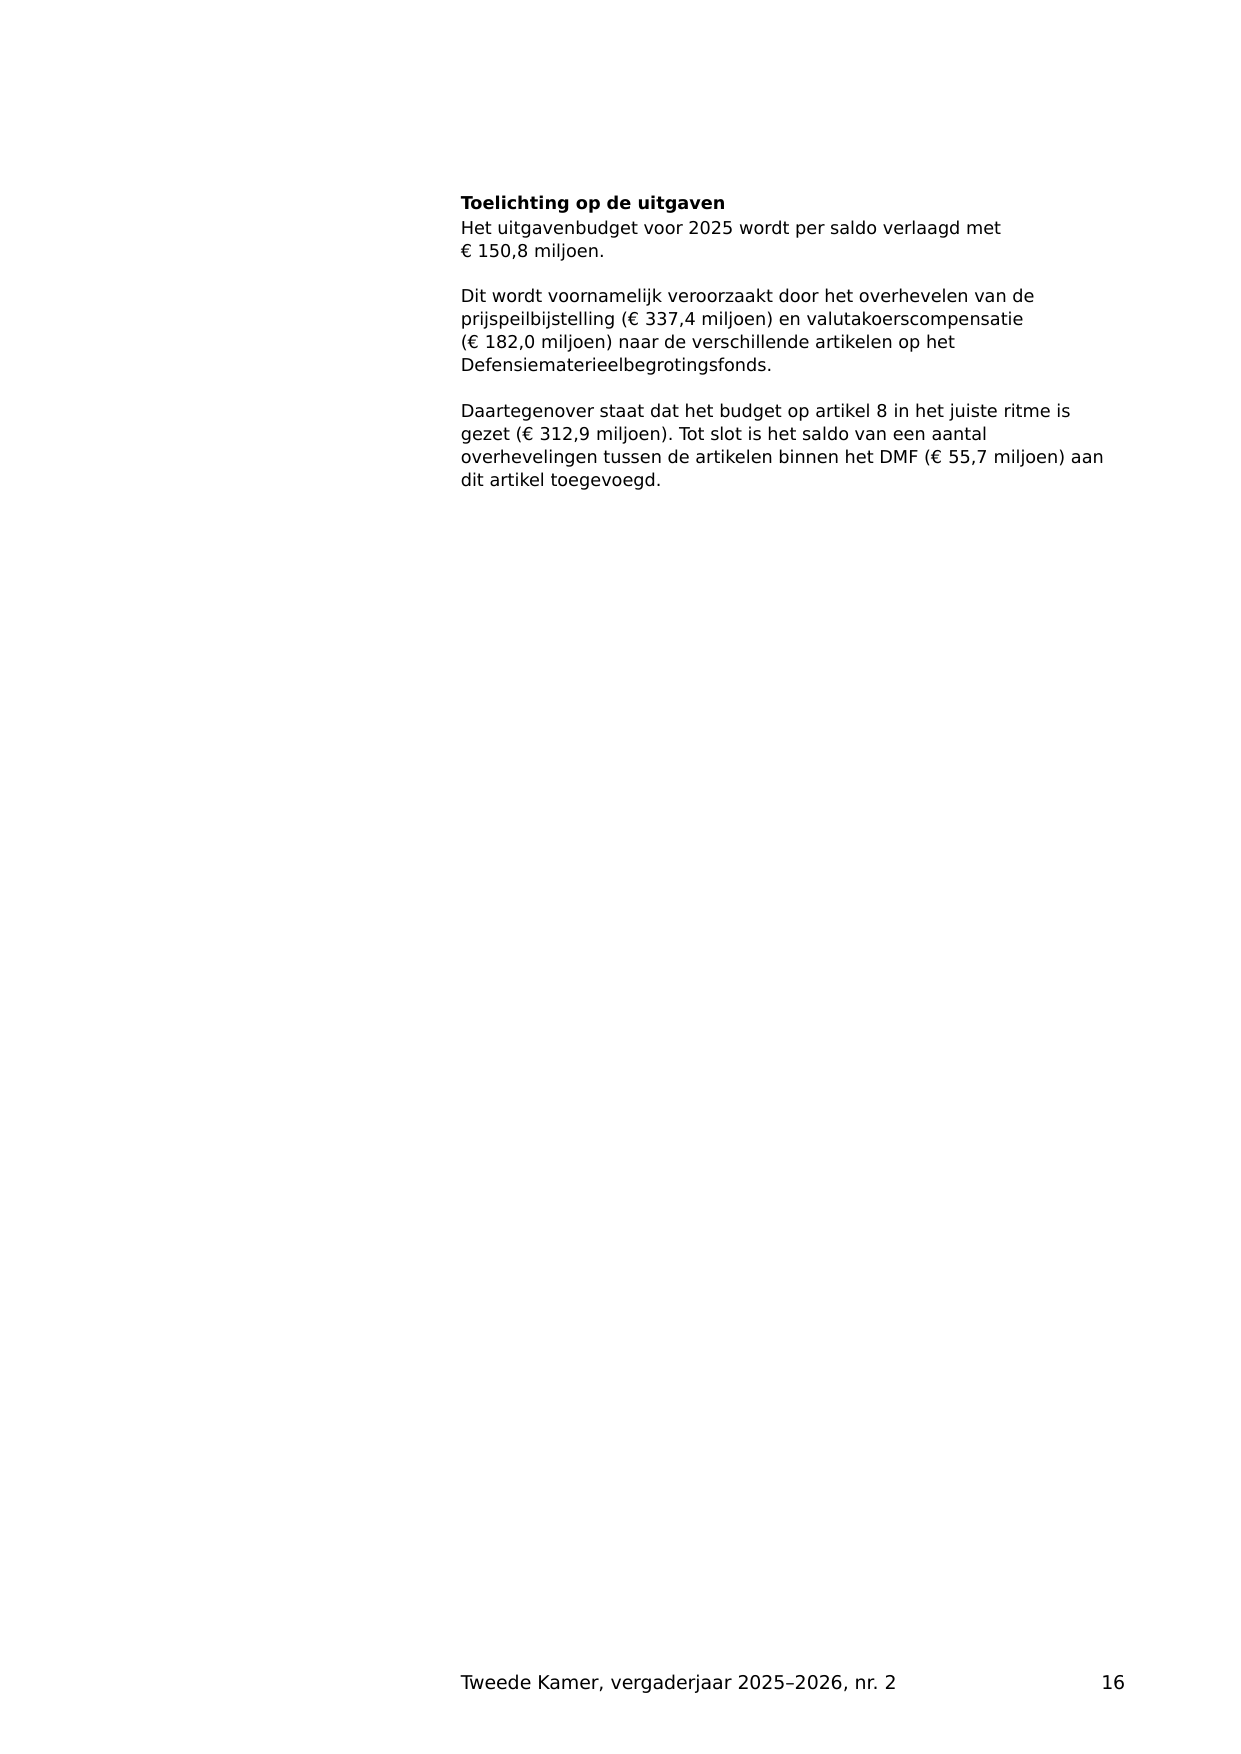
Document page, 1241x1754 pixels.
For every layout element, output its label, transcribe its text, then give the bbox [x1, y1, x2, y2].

text Het uitgavenbudget voor 2025 wordt per saldo verlaagd met € 150,8 miljoen. [461, 216, 1125, 262]
text Dit wordt voornamelijk veroorzaakt door het overhevelen van de prijspeilbijstelling (€ 337,4 miljoen) en valutakoerscompensatie (€ 182,0 miljoen) naar de verschillende artikelen op het Defensiematerieelbegrotingsfonds. [461, 284, 1125, 376]
text Daartegenover staat dat het budget op artikel 8 in het juiste ritme is gezet (€ 312,9 miljoen). Tot slot is het saldo van een aantal overhevelingen tussen de artikelen binnen het DMF (€ 55,7 miljoen) aan dit artikel toegevoegd. [461, 399, 1125, 491]
text Toelichting op de uitgaven [461, 191, 1125, 214]
